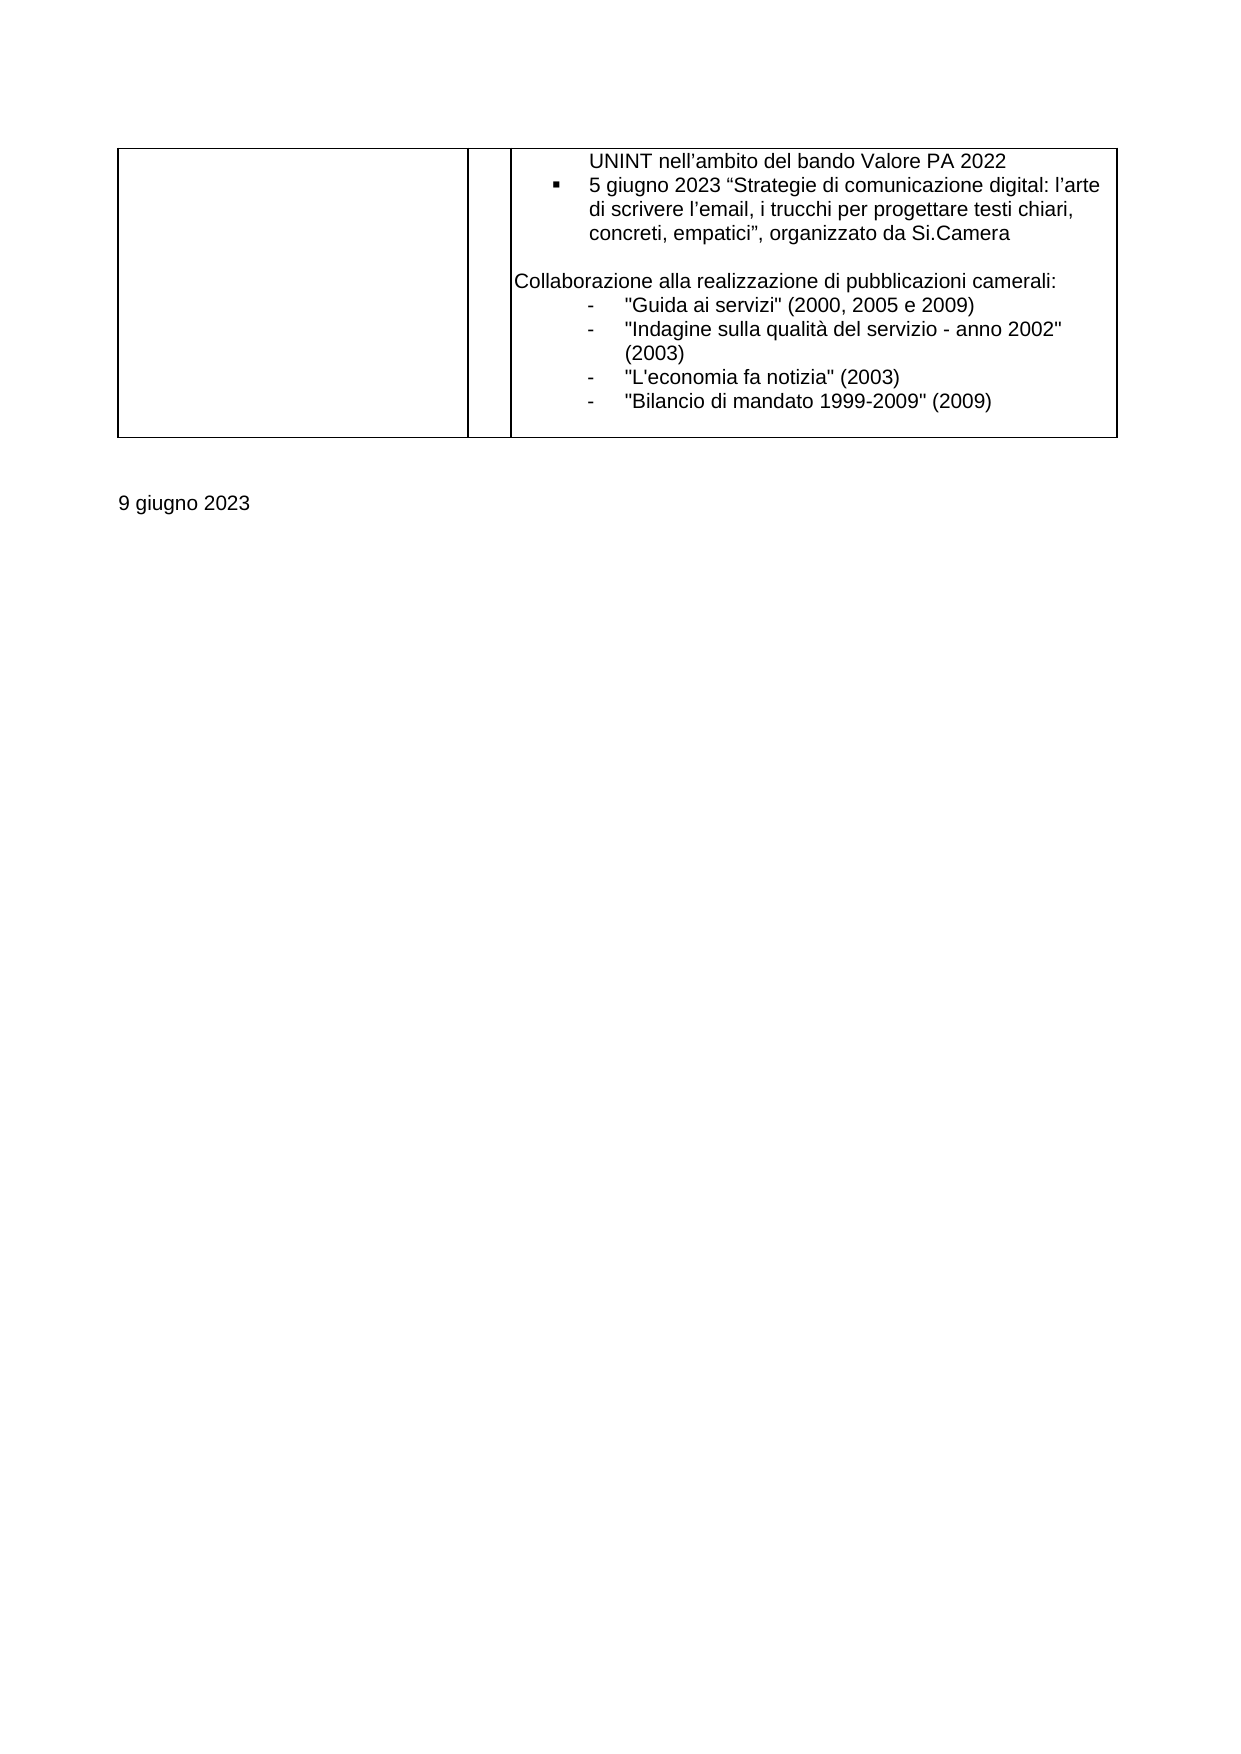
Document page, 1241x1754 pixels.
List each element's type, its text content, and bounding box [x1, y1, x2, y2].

table_cell Partecipazione a diversi corsi di formazione sulla comunicazione con acquisizione del titolo professionale per lo svolgimento delle attività di comunicazione nelle pubbliche amministrazioni e a successivi corsi di aggiornamento focalizzati in particolare sulla comunicazione web. Partecipazione a seminari in tema dematerializzazione, trasparenza e anticorruzione. Tra i più recenti: 13, 15 e 19 dicembre 2017 "Aggiornamenti in materia di trasparenza e anticorruzione", organizzato da Unioncamere Toscana 6 dicembre 2017 e 12-22-29 gennaio e 1-16-20 febbraio e 6-23 marzo 2018 "Linea formativa 8 - La compliance normativa nelle Camere di commercio", organizzato dall'Istituto Guglielmo Tagliacarne 12-17-26 ottobre e 9-14-23-30 novembre e 10-14 dicembre 2018 "Linea formativa 7 - I flussi documentali nelle nuove Camere di Commercio", organizzato dall'Istituto Guglielmo Tagliacarne Percorso formativo sull'utilizzo avanzato di social media in ambito professionale nella P.A., tenuto da Open Comunicazione S.r.l.s.: 29 novembre 2018 "La Policy interna ed esterna, le buone regole per i social", organizzato da Open Comunicazione 4 dicembre 2018 "Piani e strategie di comunicazione integrata con i nuovi strumenti" 12 dicembre 2018 "Scrivere per il web, creare documenti accessibili, ottimizzare i contenuti per la rete 29 gennaio 2019 "L’utilizzo delle chat per i servizi pubblici (Whatsapp)" 8 febbraio 22019 "Instagram per la tua azienda" 6 marzo 2019 "Analisi dei dati sui social e campagne di ADV" 14 marzo 2019 "La Camera di Commercio e i social, analisi della presenza sulle piattaforme e nuovi canali di comunicazione" 21 marzo 2019 "Guida all'uso di LinkedIn: come comunicare in modo efficace" 26 marzo 2019 "La digitalizzazione della Pubblica Amministrazione – Obblighi e scadenze 2019", organizzato da Caldarini e Associati 9 maggio 2019 "5° Giornata nazionale di incontro con i Responsabili di prevenzione della corruzione e della trasparenza", organizzata dall'Autorità Nazionale Anticorruzione 16 maggio 2019 "Direct marketing & messaging per la PA: dalla newsletter a Telegram", organizzato dall'Istituto Guglielmo Tagliacarne 30 settembre 2019 "Bilanciamento tra diritto alla trasparenza e tutela della riservatezza: disamina dei casi giurisprudenziali", organizzato dall'Istituto Guglielmo Tagliacarne 2019-2020: “DNA digitale”, organizzato da InfoCamere 19 novembre 2019 “Social media policy delle Camere di commercio”, organizzato dall’Istituto Guglielmo Tagliacarne 16 dicembre 2019 “Piano triennale di prevenzione della corruzione e della trasparenza” tenuto dal Consigliere Francesco Lombardo (membro Commissione ANAC e Corte dei Conti), organizzato da Format srl 12 giugno 2020 “Piano di comunicazione e calendario editoriale”, organizzato dall’Istituto Guglielmo Tagliacarne 11-13 gennaio 2021 "Utilizzo del kit Unioncamere per la predisposizione del Piano anticorruzione", organizzato dall’Istituto Guglielmo Tagliacarne 3 febbraio 2022 “Sull’onda della semplificazione e della trasparenza. Orientamenti per la pianificazione anticorruzione e trasparenza 2022-2024”, giornata illustrativa sulla programmazione 2022-2024, organizzata dall'Anac 11, 12, 23 e 24 maggio, 6, 7, 15, 16, 27 e 28 giugno 2022 “Corso operativo e strumenti sulla corretta attuazione del piano anticorruzione 2021-2023 tra prevenzione, etica e trasparenza – secondo livello”, organizzato da Ebit Formazione nell’ambito del bando Valore PA 2021, con superamento con esito “Positivo” della prova di verifica finale di apprendimento 6 e 18 aprile, 10 e 24 maggio, 8 giugno 2023 “Civil servants let’s speak English - Corso di Business English per la pubblica Amministrazione”, organizzato dall’Università degli Studi Internazionali di Roma - UNINT nell’ambito del bando Valore PA 2022 5 giugno 2023 “Strategie di comunicazione digital: l’arte di scrivere l’email, i trucchi per progettare testi chiari, concreti, empatici”, organizzato da Si.Camera Collaborazione alla realizzazione di pubblicazioni camerali: "Guida ai servizi" (2000, 2005 e 2009) "Indagine sulla qualità del servizio - anno 2002" (2003) "L'economia fa notizia" (2003) "Bilancio di mandato 1999-2009" (2009) [512, 149, 1116, 437]
table_cell [119, 149, 467, 437]
table_cell [469, 149, 510, 437]
text 9 giugno 2023 [118, 491, 1122, 515]
